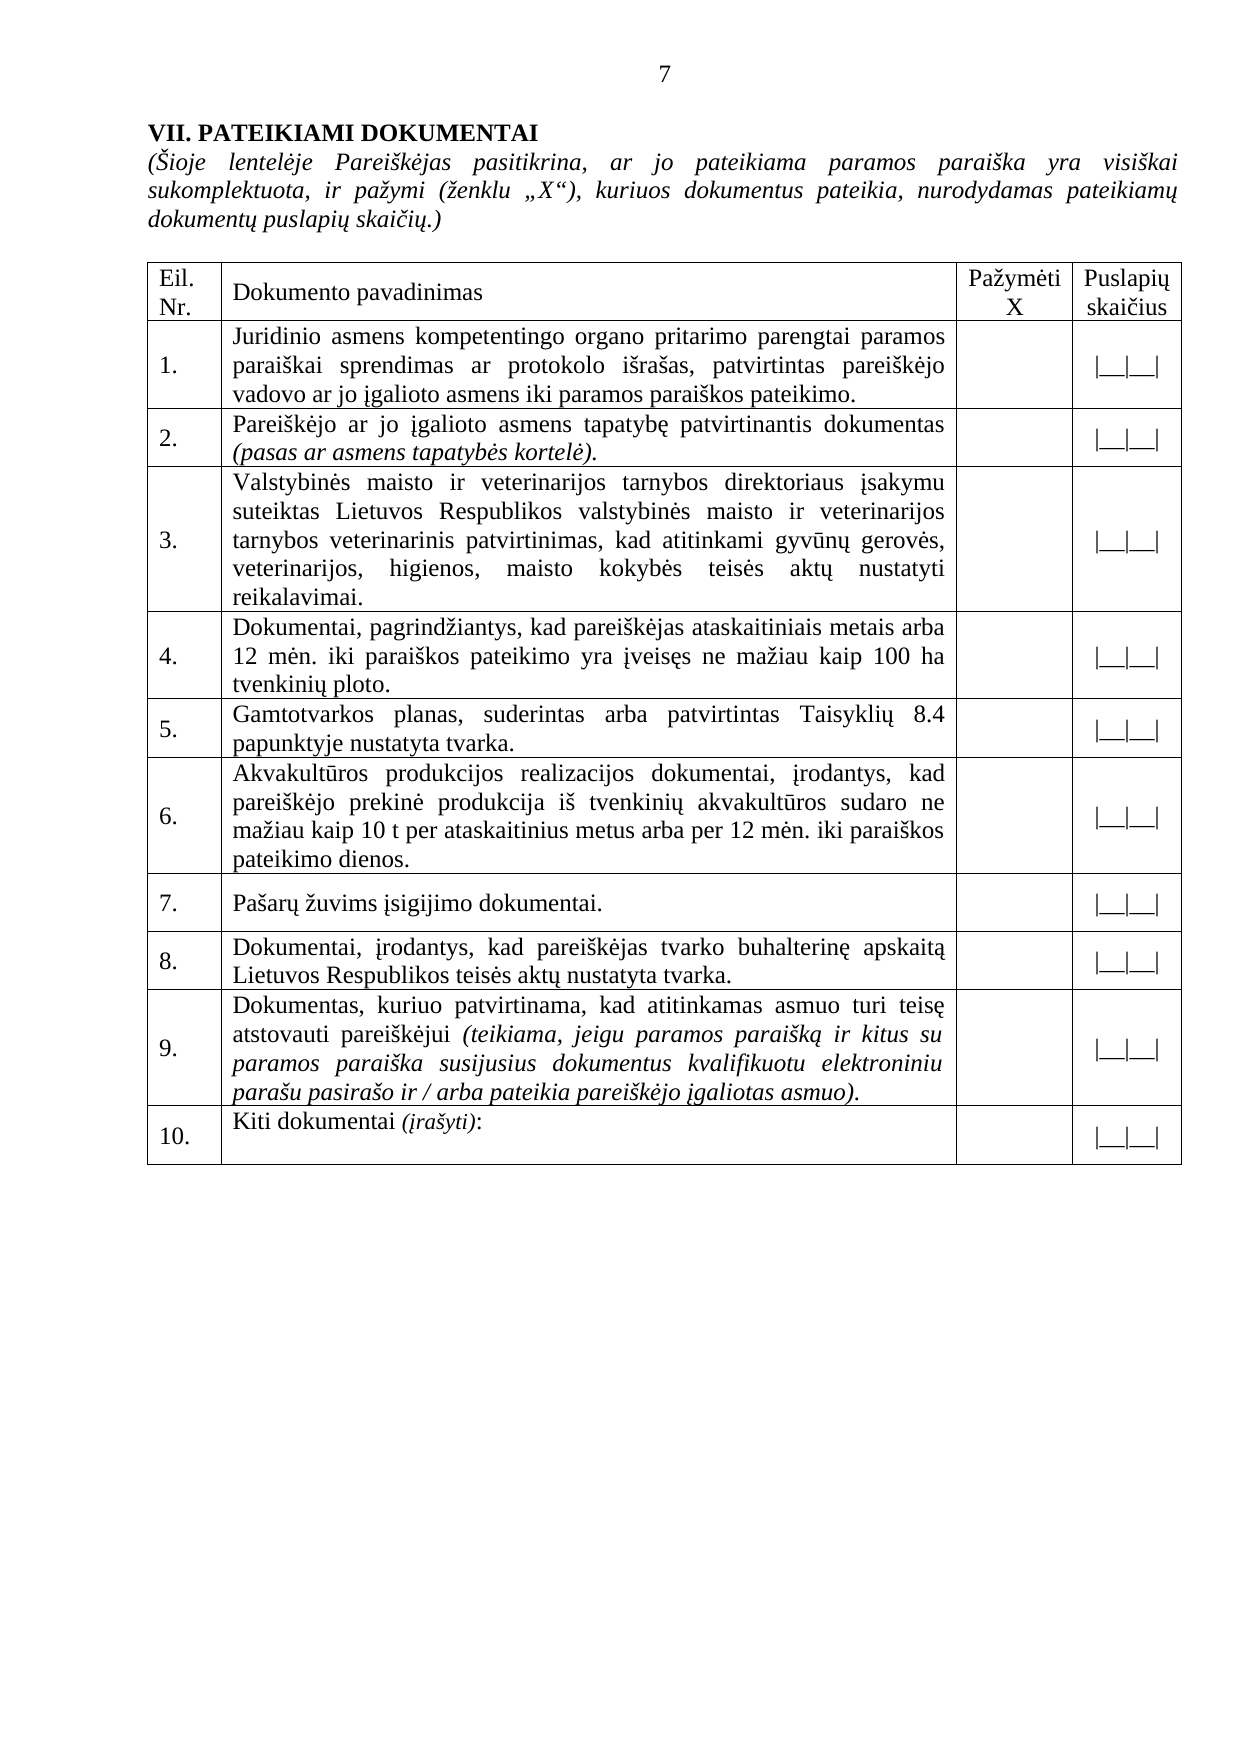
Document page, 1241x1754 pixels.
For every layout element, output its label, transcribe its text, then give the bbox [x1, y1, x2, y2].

table_header Eil. Nr. [148, 263, 221, 320]
table_cell |__|__| [1073, 932, 1181, 989]
table_cell 8. [148, 932, 221, 989]
table_cell [957, 612, 1072, 698]
table_cell [957, 699, 1072, 757]
table_cell |__|__| [1073, 699, 1181, 757]
table_cell [957, 932, 1072, 989]
table_cell Dokumentai, pagrindžiantys, kad pareiškėjas ataskaitiniais metais arba 12 mėn. iki paraiškos pateikimo yra įveisęs ne mažiau kaip 100 ha tvenkinių ploto. [222, 612, 956, 698]
table_cell 10. [148, 1106, 221, 1164]
table_cell Valstybinės maisto ir veterinarijos tarnybos direktoriaus įsakymu suteiktas Lietuvos Respublikos valstybinės maisto ir veterinarijos tarnybos veterinarinis patvirtinimas, kad atitinkami gyvūnų gerovės, veterinarijos, higienos, maisto kokybės teisės aktų nustatyti reikalavimai. [222, 467, 956, 611]
table_cell 7. [148, 874, 221, 931]
table_cell [957, 467, 1072, 611]
table_cell 4. [148, 612, 221, 698]
text (Šioje lentelėje Pareiškėjas pasitikrina, ar jo pateikiama paramos paraiška yra visiškai sukomplektuota, ir pažymi (ženklu „X“), kuriuos dokumentus pateikia, nurodydamas pateikiamų dokumentų puslapių skaičių.) [148, 147, 1181, 233]
table_cell 9. [148, 990, 221, 1105]
table_cell [957, 1106, 1072, 1164]
table_cell |__|__| [1073, 1106, 1181, 1164]
table_cell Pašarų žuvims įsigijimo dokumentai. [222, 874, 956, 931]
table_cell 2. [148, 409, 221, 466]
text VII. PATEIKIAMi DOKUMENTAI [148, 118, 1181, 147]
table_cell 6. [148, 758, 221, 873]
table_cell Juridinio asmens kompetentingo organo pritarimo parengtai paramos paraiškai sprendimas ar protokolo išrašas, patvirtintas pareiškėjo vadovo ar jo įgalioto asmens iki paramos paraiškos pateikimo. [222, 321, 956, 408]
table_cell |__|__| [1073, 467, 1181, 611]
table_header Dokumento pavadinimas [222, 263, 956, 320]
table_cell Pareiškėjo ar jo įgalioto asmens tapatybę patvirtinantis dokumentas (pasas ar asmens tapatybės kortelė). [222, 409, 956, 466]
table_cell |__|__| [1073, 612, 1181, 698]
table_cell |__|__| [1073, 758, 1181, 873]
table_cell Gamtotvarkos planas, suderintas arba patvirtintas Taisyklių 8.4 papunktyje nustatyta tvarka. [222, 699, 956, 757]
table_cell [957, 321, 1072, 408]
table_cell |__|__| [1073, 990, 1181, 1105]
table_cell |__|__| [1073, 321, 1181, 408]
table_cell [957, 409, 1072, 466]
table_cell [957, 758, 1072, 873]
table_cell Kiti dokumentai (įrašyti): [222, 1106, 956, 1164]
table_cell [957, 874, 1072, 931]
table_header Puslapių skaičius [1073, 263, 1181, 320]
table_cell 1. [148, 321, 221, 408]
table_cell Dokumentas, kuriuo patvirtinama, kad atitinkamas asmuo turi teisę atstovauti pareiškėjui (teikiama, jeigu paramos paraišką ir kitus su paramos paraiška susijusius dokumentus kvalifikuotu elektroniniu parašu pasirašo ir / arba pateikia pareiškėjo įgaliotas asmuo). [222, 990, 956, 1105]
table_cell 3. [148, 467, 221, 611]
table_cell Akvakultūros produkcijos realizacijos dokumentai, įrodantys, kad pareiškėjo prekinė produkcija iš tvenkinių akvakultūros sudaro ne mažiau kaip 10 t per ataskaitinius metus arba per 12 mėn. iki paraiškos pateikimo dienos. [222, 758, 956, 873]
table_cell 5. [148, 699, 221, 757]
table_cell Dokumentai, įrodantys, kad pareiškėjas tvarko buhalterinę apskaitą Lietuvos Respublikos teisės aktų nustatyta tvarka. [222, 932, 956, 989]
table_cell |__|__| [1073, 409, 1181, 466]
table_cell [957, 990, 1072, 1105]
table_header Pažymėti X [957, 263, 1072, 320]
table_cell |__|__| [1073, 874, 1181, 931]
